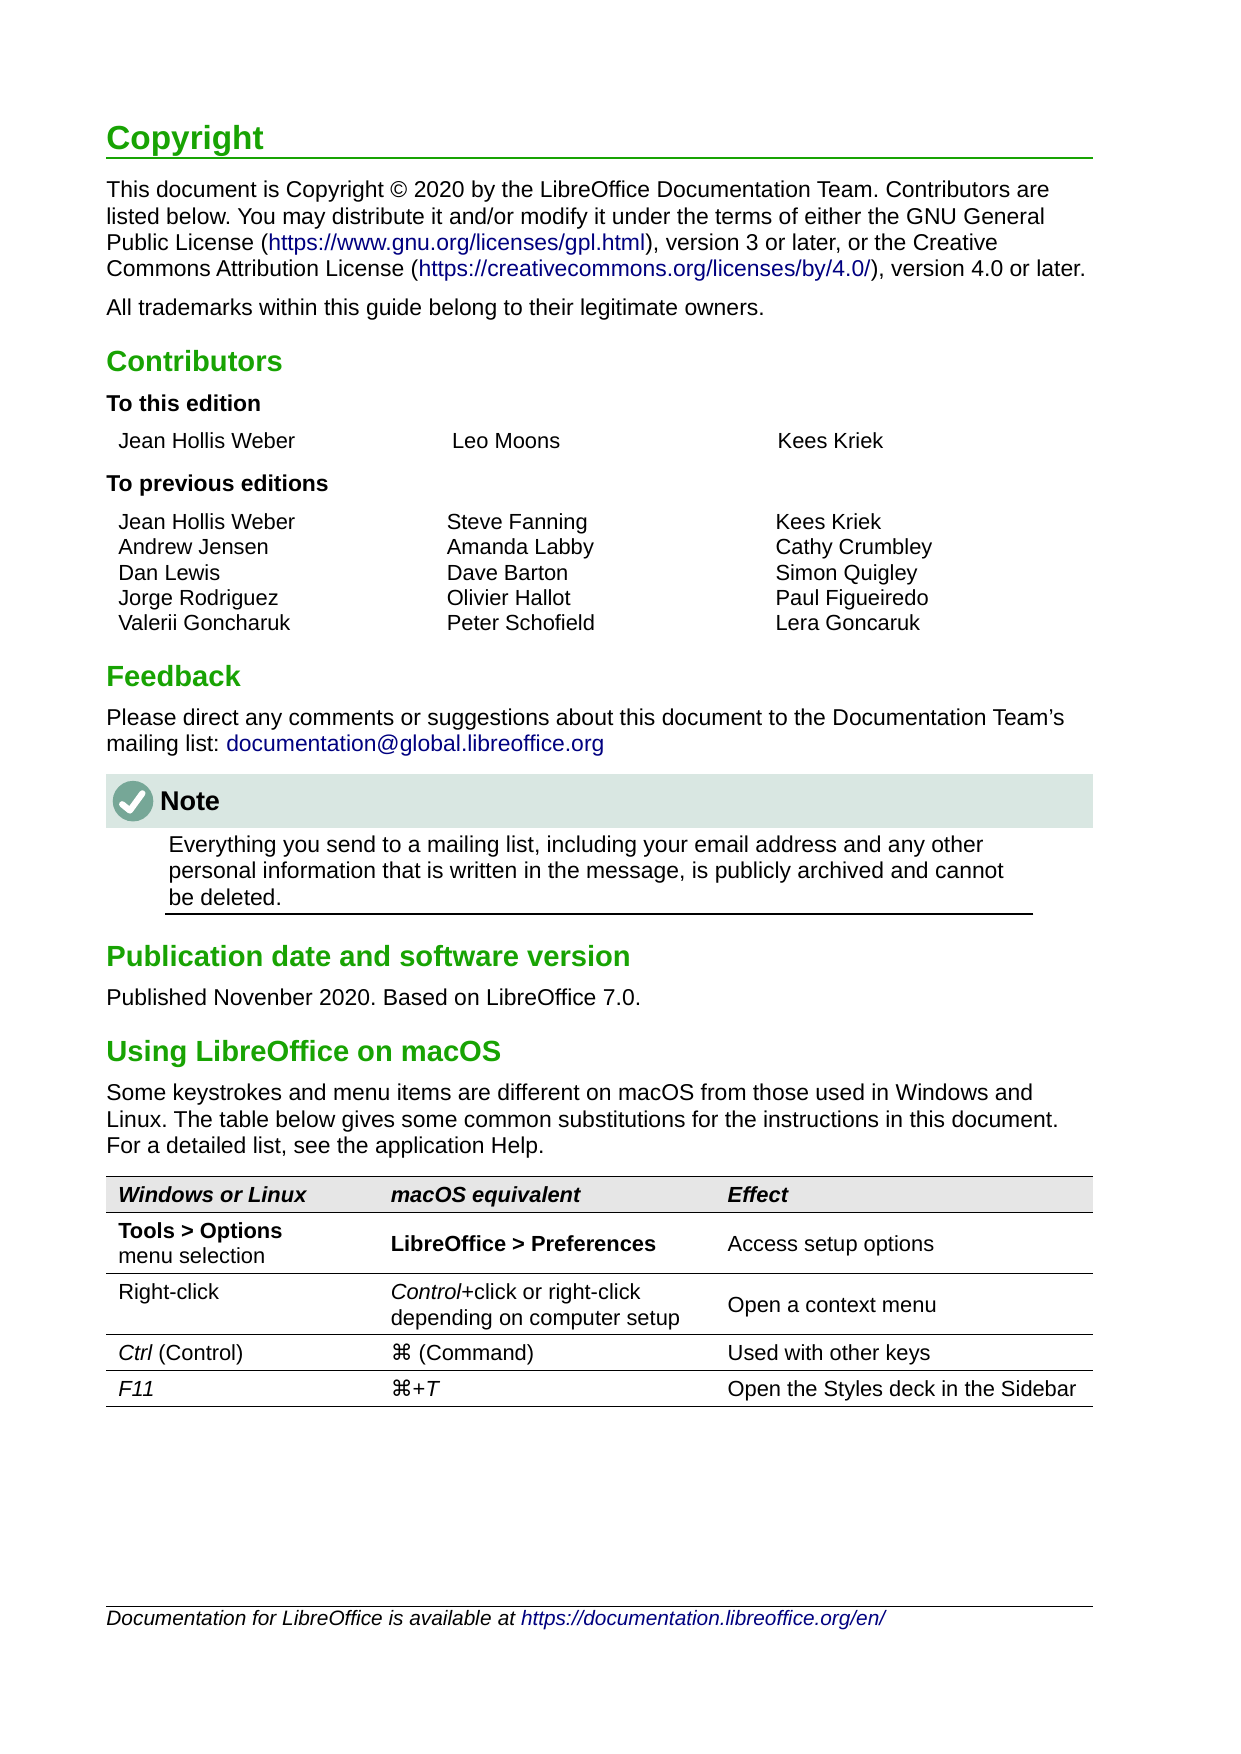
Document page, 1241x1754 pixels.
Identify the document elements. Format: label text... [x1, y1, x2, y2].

table_cell Open the Styles deck in the Sidebar [716, 1371, 1093, 1406]
table_header Jean Hollis Weber [106, 509, 435, 534]
subtitle Copyright [106, 118, 1093, 157]
table_cell Peter Schofield [435, 610, 764, 635]
table_cell Dave Barton [435, 559, 764, 584]
table_header Kees Kriek [764, 509, 1093, 534]
text All trademarks within this guide belong to their legitimate owners. [106, 294, 1093, 321]
subtitle Publication date and software version [106, 939, 1093, 972]
text Everything you send to a mailing list, including your email address and any other personal information that is written in the message, is publicly archived and cannot be deleted. [165, 828, 1033, 913]
table_header Effect [716, 1177, 1093, 1212]
table_cell Open a context menu [716, 1274, 1093, 1334]
table_cell Tools > Options menu selection [106, 1213, 379, 1273]
subtitle Using LibreOffice on macOS [106, 1034, 1093, 1067]
table_cell Amanda Labby [435, 534, 764, 559]
table_cell F11 [106, 1371, 379, 1406]
table_cell LibreOffice > Preferences [379, 1213, 716, 1273]
subtitle Note [106, 774, 1093, 828]
text To this edition [106, 389, 1093, 416]
table_cell Valerii Goncharuk [106, 610, 435, 635]
table_cell Lera Goncaruk [764, 610, 1093, 635]
table_cell Used with other keys [716, 1335, 1093, 1370]
table_cell Paul Figueiredo [764, 585, 1093, 610]
table_cell ⌘ (Command) [379, 1335, 716, 1370]
table_cell Access setup options [716, 1213, 1093, 1273]
text Some keystrokes and menu items are different on macOS from those used in Windows and Linux. The table below gives some common substitutions for the instructions in this document. For a detailed list, see the application Help. [106, 1079, 1093, 1158]
table_cell Right-click [106, 1274, 379, 1334]
table_cell Simon Quigley [764, 559, 1093, 584]
table_cell Jorge Rodriguez [106, 585, 435, 610]
table_header Leo Moons [440, 429, 766, 458]
table_cell Olivier Hallot [435, 585, 764, 610]
table_cell Andrew Jensen [106, 534, 435, 559]
table_cell Dan Lewis [106, 559, 435, 584]
table_header Kees Kriek [766, 429, 1093, 458]
text Please direct any comments or suggestions about this document to the Documentation Team’s mailing list: documentation@global.libreoffice.org [106, 704, 1093, 757]
table_cell Control+click or right-click depending on computer setup [379, 1274, 716, 1334]
table_cell Cathy Crumbley [764, 534, 1093, 559]
text Published Novenber 2020. Based on LibreOffice 7.0. [106, 984, 1093, 1010]
subtitle Feedback [106, 659, 1093, 692]
text This document is Copyright © 2020 by the LibreOffice Documentation Team. Contributors are listed below. You may distribute it and/or modify it under the terms of either the GNU General Public License (https://www.gnu.org/licenses/gpl.html), version 3 or later, or the Creative Commons Attribution License (https://creativecommons.org/licenses/by/4.0/), version 4.0 or later. [106, 176, 1093, 282]
table_cell ⌘+T [379, 1371, 716, 1406]
table_header Windows or Linux [106, 1177, 379, 1212]
table_header Jean Hollis Weber [106, 429, 440, 458]
table_cell Ctrl (Control) [106, 1335, 379, 1370]
table_header macOS equivalent [379, 1177, 716, 1212]
subtitle Contributors [106, 344, 1093, 378]
text To previous editions [106, 470, 1093, 496]
table_header Steve Fanning [435, 509, 764, 534]
